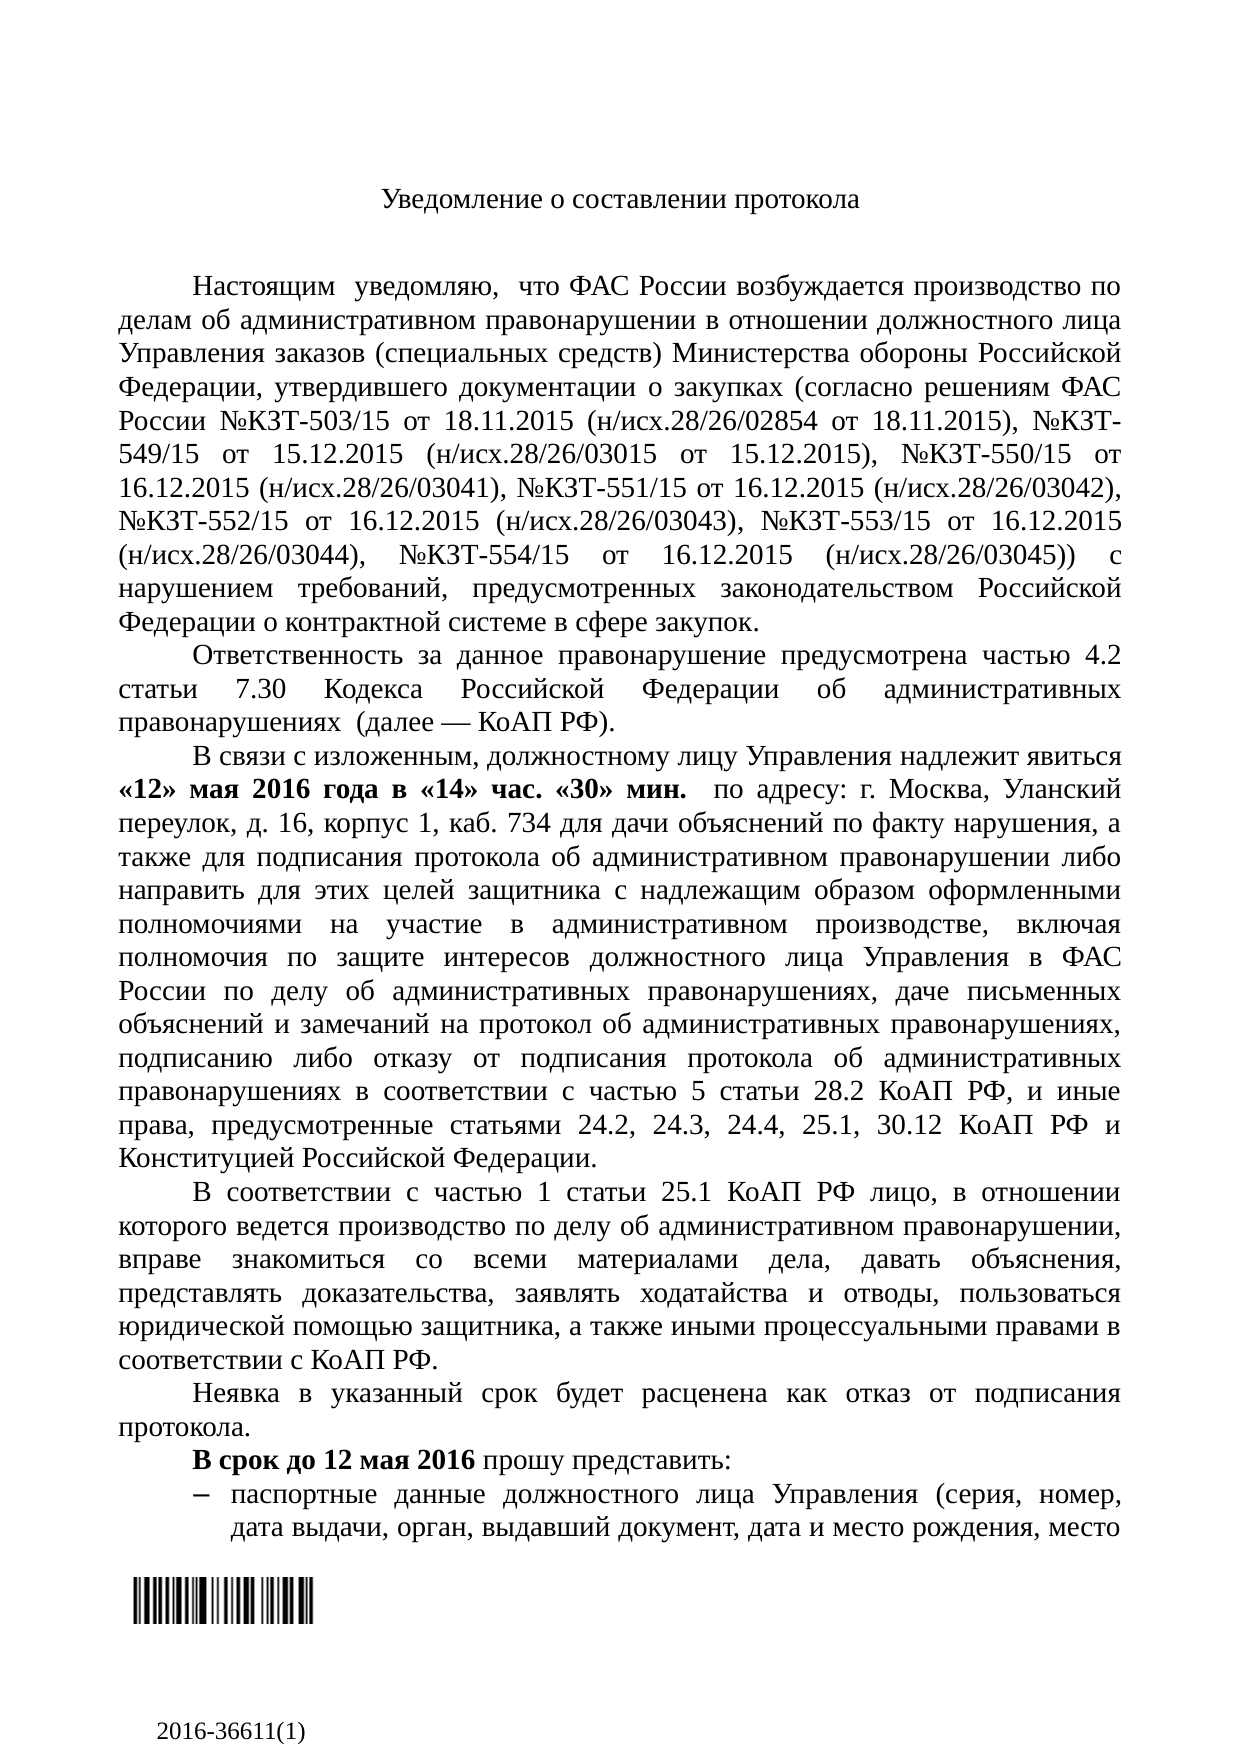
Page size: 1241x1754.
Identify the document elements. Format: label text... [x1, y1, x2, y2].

text В связи с изложенным, должностному лицу Управления надлежит явиться «12» мая 2016 года в «14» час. «30» мин. по адресу: г. Москва, Уланский переулок, д. 16, корпус 1, каб. 734 для дачи объяснений по факту нарушения, а также для подписания протокола об административном правонарушении либо направить для этих целей защитника с надлежащим образом оформленными полномочиями на участие в административном производстве, включая полномочия по защите интересов должностного лица Управления в ФАС России по делу об административных правонарушениях, даче письменных объяснений и замечаний на протокол об административных правонарушениях, подписанию либо отказу от подписания протокола об административных правонарушениях в соответствии с частью 5 статьи 28.2 КоАП РФ, и иные права, предусмотренные статьями 24.2, 24.3, 24.4, 25.1, 30.12 КоАП РФ и Конституцией Российской Федерации. [118, 738, 1122, 1174]
text В срок до 12 мая 2016 прошу представить: [118, 1442, 1122, 1476]
text Уведомление о составлении протокола [118, 181, 1122, 215]
picture [118, 1577, 331, 1624]
text Неявка в указанный срок будет расценена как отказ от подписания протокола. [118, 1375, 1122, 1442]
text В соответствии с частью 1 статьи 25.1 КоАП РФ лицо, в отношении которого ведется производство по делу об административном правонарушении, вправе знакомиться со всеми материалами дела, давать объяснения, представлять доказательства, заявлять ходатайства и отводы, пользоваться юридической помощью защитника, а также иными процессуальными правами в соответствии с КоАП РФ. [118, 1174, 1122, 1375]
list паспортные данные должностного лица Управления (серия, номер, дата выдачи, орган, выдавший документ, дата и место рождения, место [193, 1476, 1122, 1543]
text Настоящим уведомляю, что ФАС России возбуждается производство по делам об административном правонарушении в отношении должностного лица Управления заказов (специальных средств) Министерства обороны Российской Федерации, утвердившего документации о закупках (согласно решениям ФАС России №КЗТ-503/15 от 18.11.2015 (н/исх.28/26/02854 от 18.11.2015), №КЗТ-549/15 от 15.12.2015 (н/исх.28/26/03015 от 15.12.2015), №КЗТ-550/15 от 16.12.2015 (н/исх.28/26/03041), №КЗТ-551/15 от 16.12.2015 (н/исх.28/26/03042), №КЗТ-552/15 от 16.12.2015 (н/исх.28/26/03043), №КЗТ-553/15 от 16.12.2015 (н/исх.28/26/03044), №КЗТ-554/15 от 16.12.2015 (н/исх.28/26/03045)) с нарушением требований, предусмотренных законодательством Российской Федерации о контрактной системе в сфере закупок. [118, 268, 1122, 637]
text Ответственность за данное правонарушение предусмотрена частью 4.2 статьи 7.30 Кодекса Российской Федерации об административных правонарушениях (далее — КоАП РФ). [118, 637, 1122, 738]
